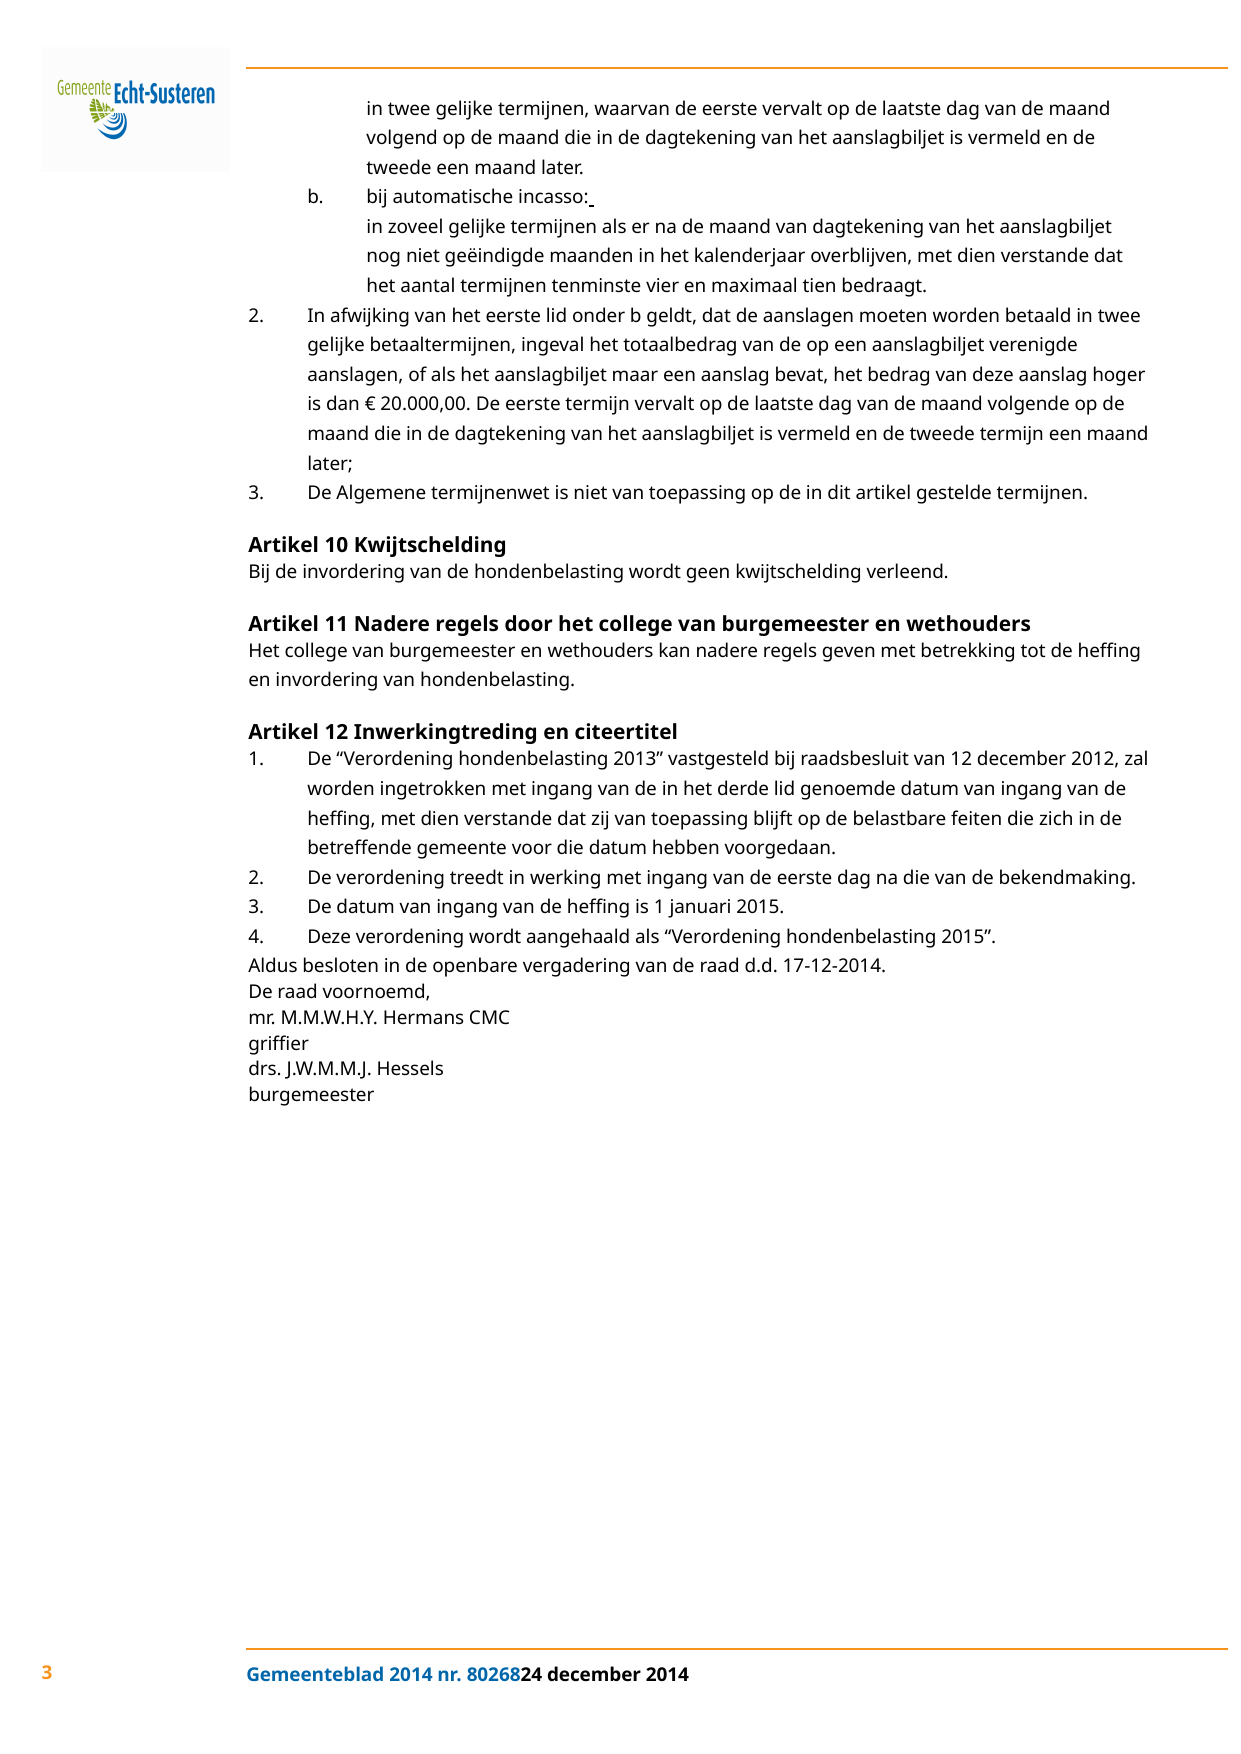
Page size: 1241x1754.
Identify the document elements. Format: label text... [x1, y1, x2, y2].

text Artikel 12 Inwerkingtreding en citeertitel [248, 717, 1152, 746]
text De raad voornoemd, [248, 978, 1152, 1004]
list in zoveel gelijke termijnen als er na de maand van dagtekening van het aanslagbiljet nog niet geëindigde maanden in het kalenderjaar overblijven, met dien verstande dat het aantal termijnen tenminste vier en maximaal tien bedraagt. [307, 213, 1152, 298]
list bij automatische incasso: [307, 183, 1152, 209]
list De “Verordening hondenbelasting 2013” vastgesteld bij raadsbesluit van 12 december 2012, zal worden ingetrokken met ingang van de in het derde lid genoemde datum van ingang van de heffing, met dien verstande dat zij van toepassing blijft op de belastbare feiten die zich in de betreffende gemeente voor die datum hebben voorgedaan. [248, 746, 1152, 860]
list De Algemene termijnenwet is niet van toepassing op de in dit artikel gestelde termijnen. [248, 479, 1152, 505]
text Aldus besloten in de openbare vergadering van de raad d.d. 17-12-2014. [248, 953, 1152, 978]
text mr. M.M.W.H.Y. Hermans CMC [248, 1004, 1152, 1030]
list In afwijking van het eerste lid onder b geldt, dat de aanslagen moeten worden betaald in twee gelijke betaaltermijnen, ingeval het totaalbedrag van de op een aanslagbiljet verenigde aanslagen, of als het aanslagbiljet maar een aanslag bevat, het bedrag van deze aanslag hoger is dan € 20.000,00. De eerste termijn vervalt op de laatste dag van de maand volgende op de maand die in de dagtekening van het aanslagbiljet is vermeld en de tweede termijn een maand later; [248, 302, 1152, 476]
text Bij de invordering van de hondenbelasting wordt geen kwijtschelding verleend. [248, 558, 1152, 584]
text Artikel 11 Nadere regels door het college van burgemeester en wethouders [248, 609, 1152, 637]
text drs. J.W.M.M.J. Hessels [248, 1056, 1152, 1081]
text Het college van burgemeester en wethouders kan nadere regels geven met betrekking tot de heffing en invordering van hondenbelasting. [248, 637, 1152, 692]
list De verordening treedt in werking met ingang van de eerste dag na die van de bekendmaking. [248, 864, 1152, 889]
text Artikel 10 Kwijtschelding [248, 530, 1152, 558]
list Deze verordening wordt aangehaald als “Verordening hondenbelasting 2015”. [248, 923, 1152, 949]
text burgemeester [248, 1081, 1152, 1107]
picture [41, 47, 231, 172]
list in twee gelijke termijnen, waarvan de eerste vervalt op de laatste dag van de maand volgend op de maand die in de dagtekening van het aanslagbiljet is vermeld en de tweede een maand later. [307, 95, 1152, 180]
text griffier [248, 1030, 1152, 1056]
list De datum van ingang van de heffing is 1 januari 2015. [248, 893, 1152, 919]
